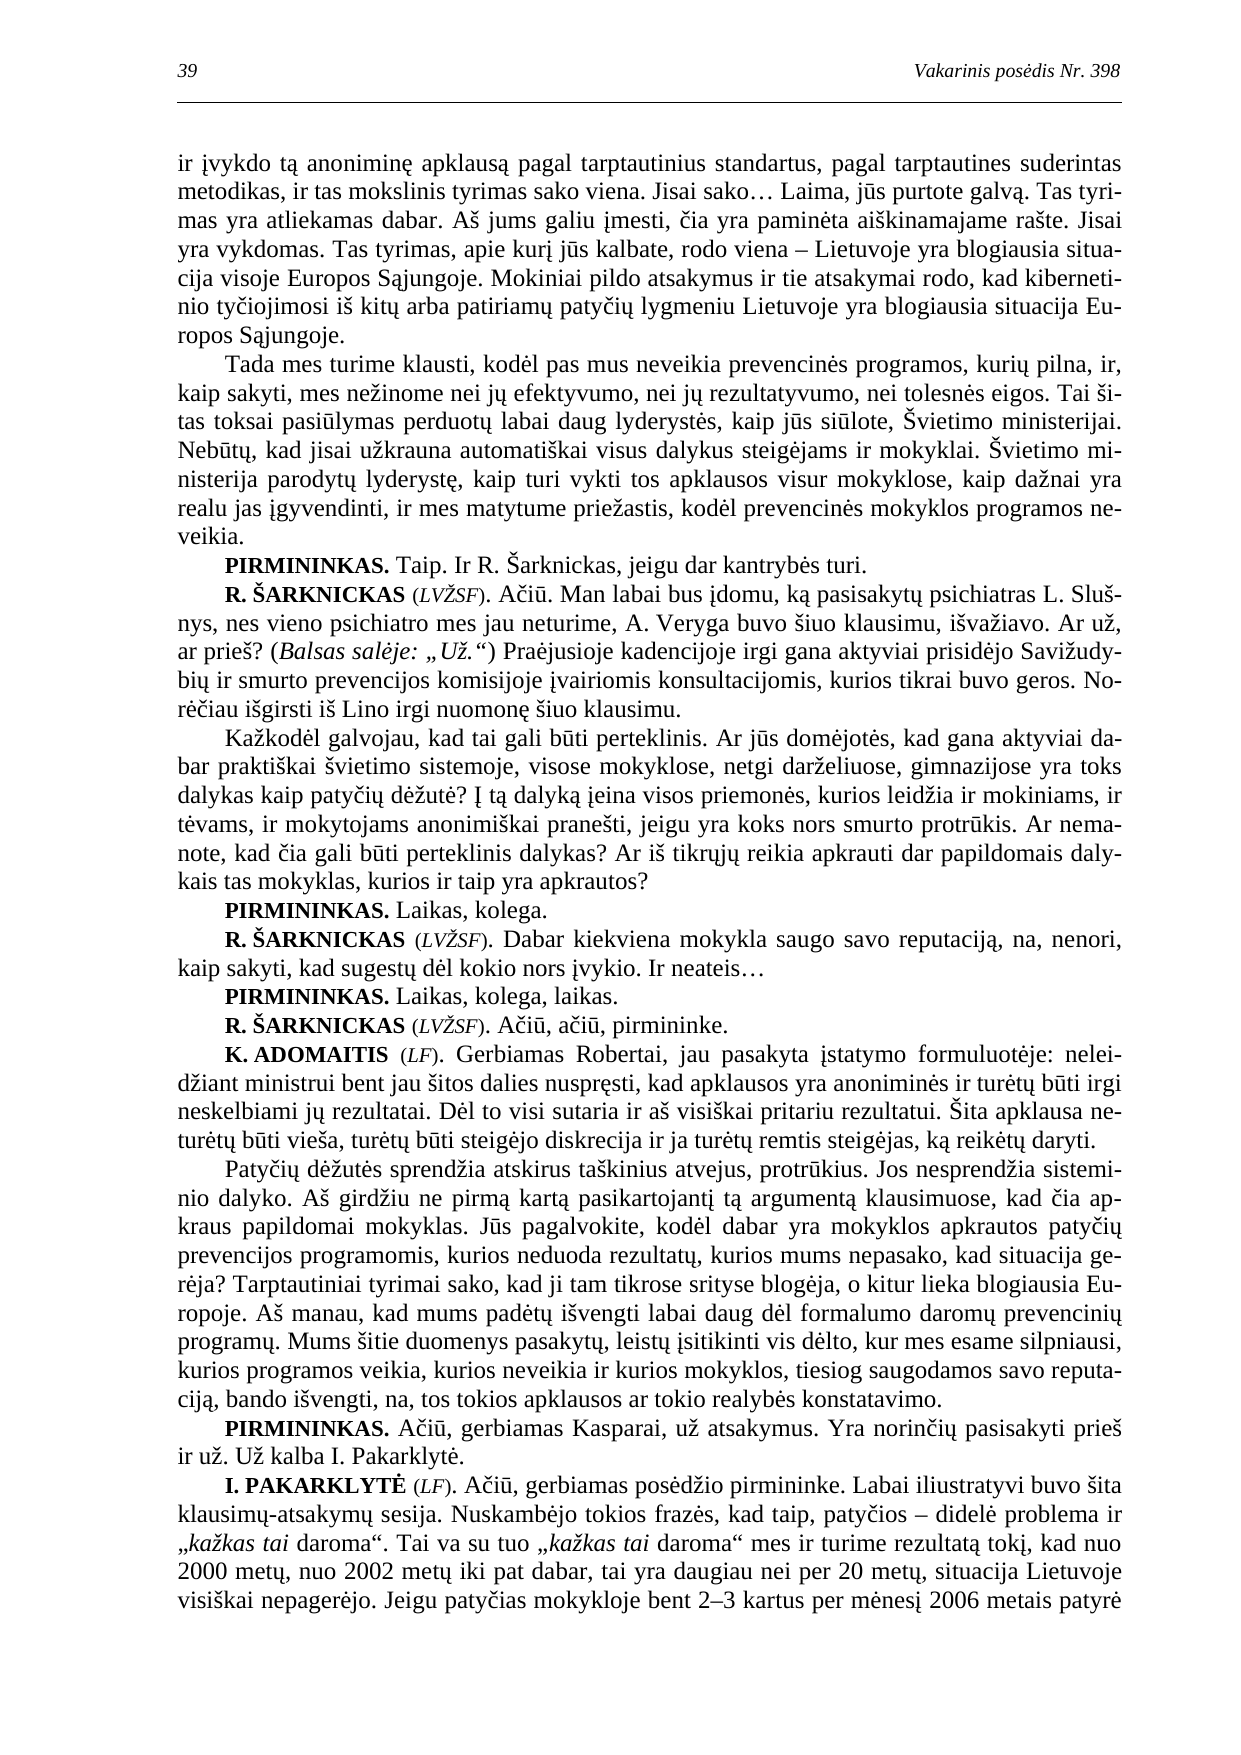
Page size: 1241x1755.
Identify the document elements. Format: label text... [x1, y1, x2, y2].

text ir įvyk­do tą ano­ni­mi­nę ap­klau­są pa­gal tarp­tau­ti­nius stan­dar­tus, pa­gal tarp­tau­ti­nes su­de­rin­tas me­to­di­kas, ir tas moks­li­nis ty­ri­mas sa­ko vie­na. Ji­sai sa­ko… Lai­ma, jūs pur­to­te gal­vą. Tas ty­ri­mas yra at­lie­ka­mas da­bar. Aš jums ga­liu įmes­ti, čia yra pa­mi­nė­ta aiš­ki­na­ma­ja­me raš­te. Ji­sai yra vyk­do­mas. Tas ty­ri­mas, apie ku­rį jūs kal­ba­te, ro­do vie­na – Lie­tu­vo­je yra blo­giau­sia si­tu­a­ci­ja vi­so­je Eu­ro­pos Są­jun­go­je. Mo­ki­niai pil­do at­sa­ky­mus ir tie at­sa­ky­mai ro­do, kad ki­ber­ne­ti­nio ty­čio­ji­mo­si iš ki­tų ar­ba pa­ti­ria­mų pa­ty­čių lyg­me­niu Lie­tu­vo­je yra blo­giau­sia si­tu­a­ci­ja Eu­ro­pos Są­jun­go­je. [177, 148, 1122, 349]
text R. ŠARKNICKAS (LVŽSF). Ačiū, ačiū, pir­mi­nin­ke. [177, 1010, 1122, 1039]
text PIRMININKAS. Lai­kas, ko­le­ga, lai­kas. [177, 981, 1122, 1010]
text PIRMININKAS. Ačiū, ger­bia­mas Kas­pa­rai, už at­sa­ky­mus. Yra no­rin­čių pa­si­sa­ky­ti prieš ir už. Už kal­ba I. Pa­kar­kly­tė. [177, 1413, 1122, 1470]
text PIRMININKAS. Lai­kas, ko­le­ga. [177, 895, 1122, 924]
text R. ŠARKNICKAS (LVŽSF). Da­bar kiek­vie­na mo­kyk­la sau­go sa­vo re­pu­ta­ci­ją, na, ne­no­ri, kaip sa­ky­ti, kad su­ges­tų dėl ko­kio nors įvy­kio. Ir ne­at­eis… [177, 924, 1122, 981]
text Pa­ty­čių dė­žu­tės spren­džia at­ski­rus taš­ki­nius at­ve­jus, pro­trū­kius. Jos ne­spren­džia sis­te­mi­nio da­ly­ko. Aš gir­džiu ne pir­mą kar­tą pa­si­kar­to­jan­tį tą ar­gu­men­tą klau­si­muo­se, kad čia ap­kraus pa­pil­do­mai mo­kyk­las. Jūs pa­gal­vo­ki­te, ko­dėl da­bar yra mo­kyk­los ap­krau­tos pa­ty­čių pre­ven­ci­jos pro­gra­mo­mis, ku­rios ne­duo­da re­zul­ta­tų, ku­rios mums ne­pa­sa­ko, kad si­tu­a­ci­ja ge­rė­ja? Tarp­tau­ti­niai ty­ri­mai sa­ko, kad ji tam tik­ro­se sri­ty­se blo­gė­ja, o ki­tur lie­ka blo­giau­sia Eu­ro­po­je. Aš ma­nau, kad mums pa­dė­tų iš­veng­ti la­bai daug dėl for­ma­lu­mo da­ro­mų pre­ven­ci­nių pro­gra­mų. Mums ši­tie duo­me­nys pa­sa­ky­tų, leis­tų įsi­ti­kin­ti vis dėl­to, kur mes esa­me sil­p­niau­si, ku­rios pro­gra­mos vei­kia, ku­rios ne­vei­kia ir ku­rios mo­kyk­los, tie­siog sau­go­da­mos sa­vo re­pu­ta­ci­ją, ban­do iš­veng­ti, na, tos to­kios ap­klau­sos ar to­kio re­a­ly­bės kon­sta­ta­vi­mo. [177, 1154, 1122, 1413]
text I. PAKARKLYTĖ (LF). Ačiū, ger­bia­mas po­sė­džio pir­mi­nin­ke. La­bai iliust­ra­ty­vi bu­vo ši­ta klau­si­mų-at­sa­ky­mų se­si­ja. Nu­skam­bė­jo to­kios fra­zės, kad taip, pa­ty­čios – di­de­lė pro­ble­ma ir „kaž­kas tai da­ro­ma“. Tai va su tuo „kaž­kas tai da­ro­ma“ mes ir tu­ri­me re­zul­ta­tą to­kį, kad nuo 2000 me­tų, nuo 2002 me­tų iki pat da­bar, tai yra dau­giau nei per 20 me­tų, si­tu­a­ci­ja Lie­tu­vo­je vi­siš­kai ne­pa­ge­rė­jo. Jei­gu pa­ty­čias mo­kyk­lo­je bent 2–3 kar­tus per mė­ne­sį 2006 me­tais pa­ty­rė [177, 1470, 1122, 1614]
text R. ŠARKNICKAS (LVŽSF). Ačiū. Man la­bai bus įdo­mu, ką pa­si­sa­ky­tų psi­chiat­ras L. Sluš­nys, nes vie­no psi­chiat­ro mes jau ne­tu­ri­me, A. Ve­ry­ga bu­vo šiuo klau­si­mu, iš­va­žia­vo. Ar už, ar prieš? (Bal­sas sa­lė­je: „Už.“) Pra­ėju­sio­je ka­den­ci­jo­je ir­gi ga­na ak­ty­viai pri­si­dė­jo Sa­vi­žu­dy­bių ir smur­to pre­ven­ci­jos ko­mi­si­jo­je įvai­rio­mis kon­sul­ta­ci­jo­mis, ku­rios tik­rai bu­vo ge­ros. No­rė­čiau iš­girs­ti iš Li­no ir­gi nuo­mo­nę šiuo klau­si­mu. [177, 579, 1122, 723]
text K. ADOMAITIS (LF). Ger­bia­mas Ro­ber­tai, jau pa­sa­ky­ta įsta­ty­mo for­mu­luo­tė­je: ne­lei­džiant mi­nist­rui bent jau ši­tos da­lies nu­spręs­ti, kad ap­klau­sos yra ano­ni­mi­nės ir tu­rė­tų bū­ti ir­gi ne­skel­bia­mi jų re­zul­ta­tai. Dėl to vi­si su­ta­ria ir aš vi­siš­kai pri­ta­riu re­zul­ta­tui. Ši­ta ap­klau­sa ne­tu­rė­tų bū­ti vie­ša, tu­rė­tų bū­ti stei­gė­jo dis­kre­ci­ja ir ja tu­rė­tų rem­tis stei­gė­jas, ką rei­kė­tų da­ry­ti. [177, 1039, 1122, 1154]
text Ta­da mes tu­ri­me klaus­ti, ko­dėl pas mus ne­vei­kia pre­ven­ci­nės pro­gra­mos, ku­rių pil­na, ir, kaip sa­ky­ti, mes ne­ži­no­me nei jų efek­ty­vu­mo, nei jų re­zul­ta­ty­vu­mo, nei to­les­nės ei­gos. Tai ši­tas tok­sai pa­siū­ly­mas per­duo­tų la­bai daug ly­de­rys­tės, kaip jūs siū­lo­te, Švie­ti­mo mi­nis­te­ri­jai. Ne­bū­tų, kad ji­sai už­krau­na au­to­ma­tiš­kai vi­sus da­ly­kus stei­gė­jams ir mo­kyk­lai. Švie­ti­mo mi­nis­te­ri­ja pa­ro­dy­tų ly­de­rys­tę, kaip tu­ri vyk­ti tos ap­klau­sos vi­sur mo­kyk­lo­se, kaip daž­nai yra rea­lu jas įgy­ven­din­ti, ir mes ma­ty­tu­me prie­žas­tis, ko­dėl pre­ven­ci­nės mo­kyk­los pro­gra­mos ne­vei­kia. [177, 349, 1122, 550]
text Kaž­ko­dėl gal­vo­jau, kad tai ga­li bū­ti per­tek­li­nis. Ar jūs do­mė­jo­tės, kad gana ak­ty­viai da­bar prak­tiš­kai švie­ti­mo sis­te­mo­je, vi­so­se mo­kyk­lo­se, net­gi dar­že­liuo­se, gim­na­zi­jo­se yra toks da­ly­kas kaip pa­ty­čių dė­žu­tė? Į tą da­ly­ką įei­na vi­sos prie­mo­nės, ku­rios lei­džia ir mo­ki­niams, ir tė­vams, ir mo­ky­to­jams ano­ni­miš­kai pra­neš­ti, jei­gu yra koks nors smur­to pro­trū­kis. Ar ne­ma­no­te, kad čia ga­li bū­ti per­tek­li­nis da­ly­kas? Ar iš tik­rų­jų rei­kia ap­krau­ti dar pa­pil­do­mais da­ly­kais tas mo­kyk­las, ku­rios ir taip yra ap­krau­tos? [177, 723, 1122, 895]
text PIRMININKAS. Taip. Ir R. Šar­knic­kas, jei­gu dar kan­try­bės tu­ri. [177, 550, 1122, 579]
